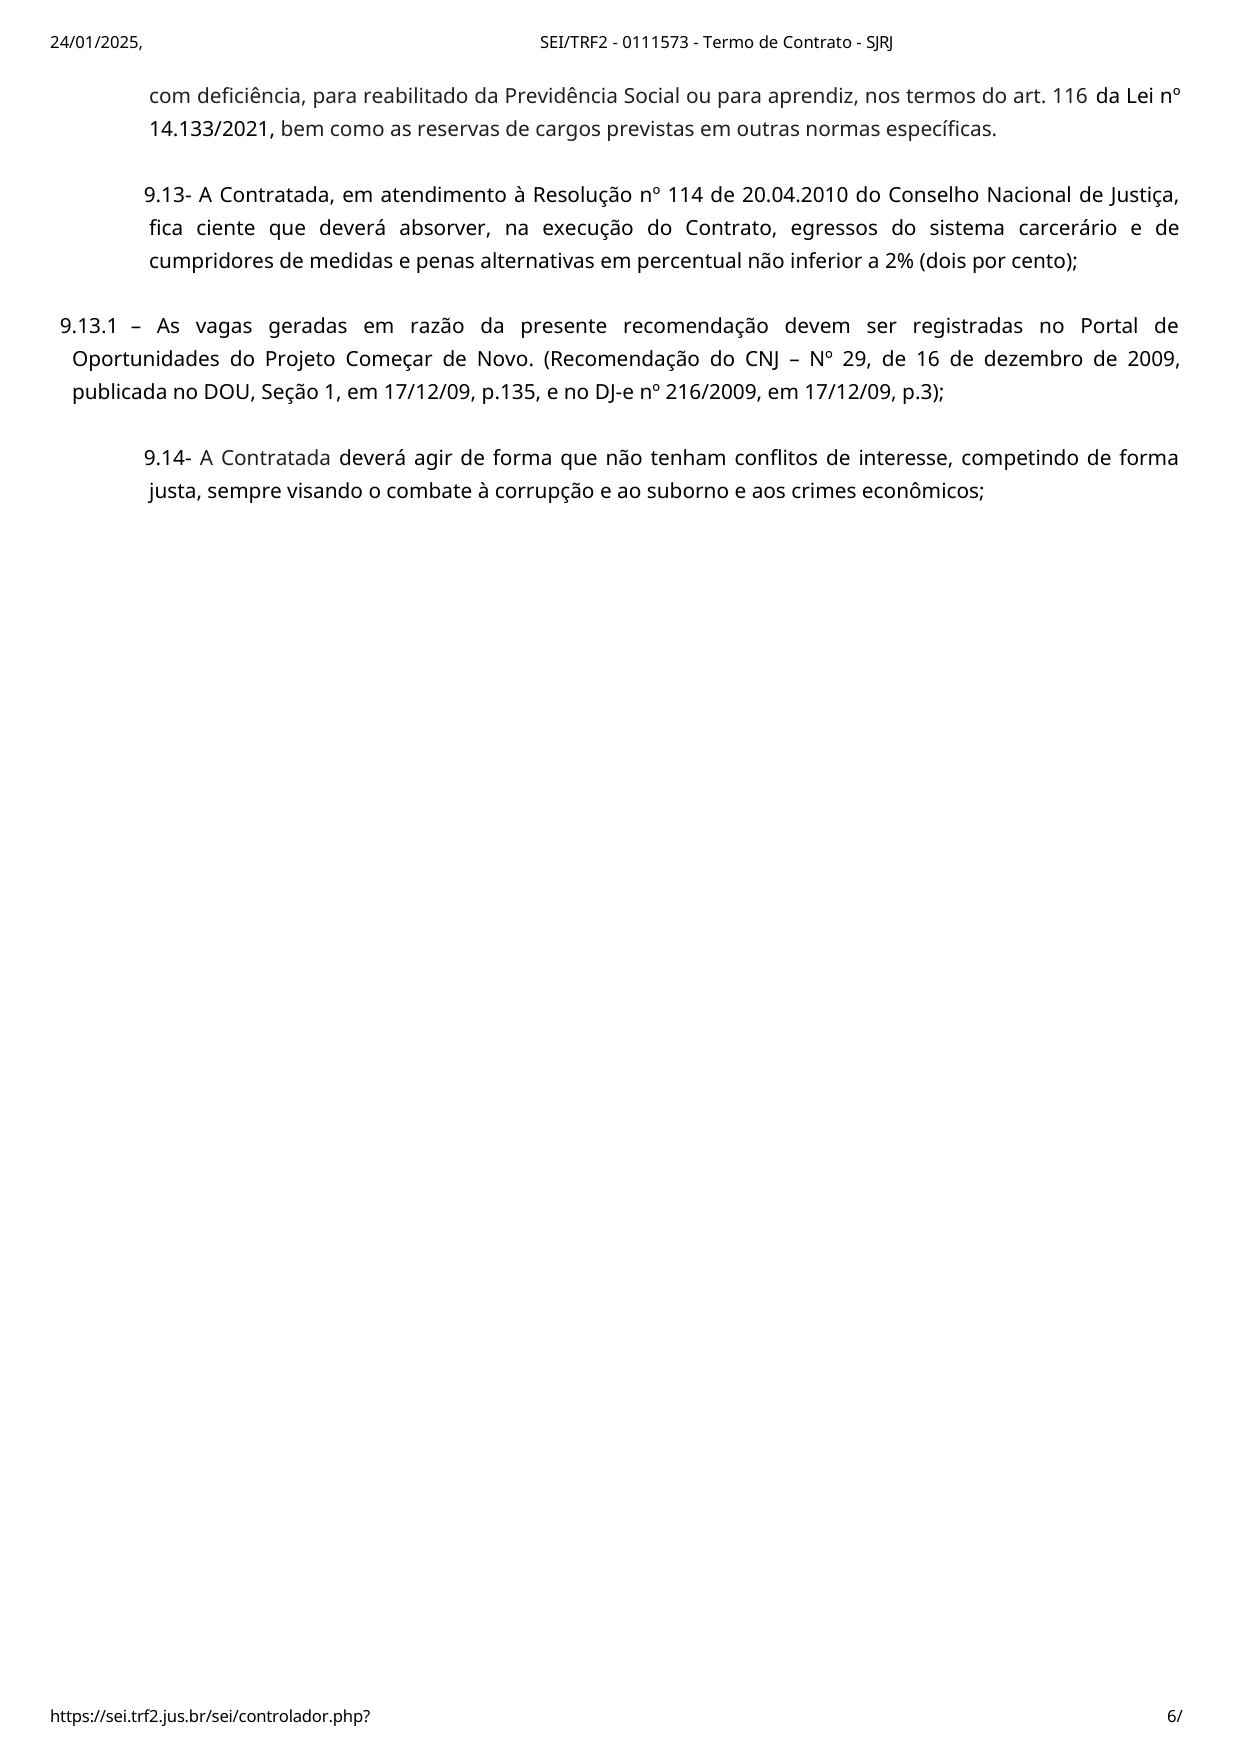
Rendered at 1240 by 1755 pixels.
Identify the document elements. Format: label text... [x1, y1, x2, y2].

list - A Contratada deverá agir de forma que não tenham conflitos de interesse, competindo de forma justa, sempre visando o combate à corrupção e ao suborno e aos crimes econômicos; [114, 443, 1181, 504]
list - A Contratada, em atendimento à Resolução nº 114 de 20.04.2010 do Conselho Nacional de Justiça, fica ciente que deverá absorver, na execução do Contrato, egressos do sistema carcerário e de cumpridores de medidas e penas alternativas em percentual não inferior a 2% (dois por cento); [114, 180, 1181, 274]
list – As vagas geradas em razão da presente recomendação devem ser registradas no Portal de Oportunidades do Projeto Começar de Novo. (Recomendação do CNJ – Nº 29, de 16 de dezembro de 2009, publicada no DOU, Seção 1, em 17/12/09, p.135, e no DJ-e nº 216/2009, em 17/12/09, p.3); [59, 312, 1181, 406]
list com deficiência, para reabilitado da Previdência Social ou para aprendiz, nos termos do art. 116 da Lei nº 14.133/2021, bem como as reservas de cargos previstas em outras normas específicas. [114, 82, 1181, 143]
